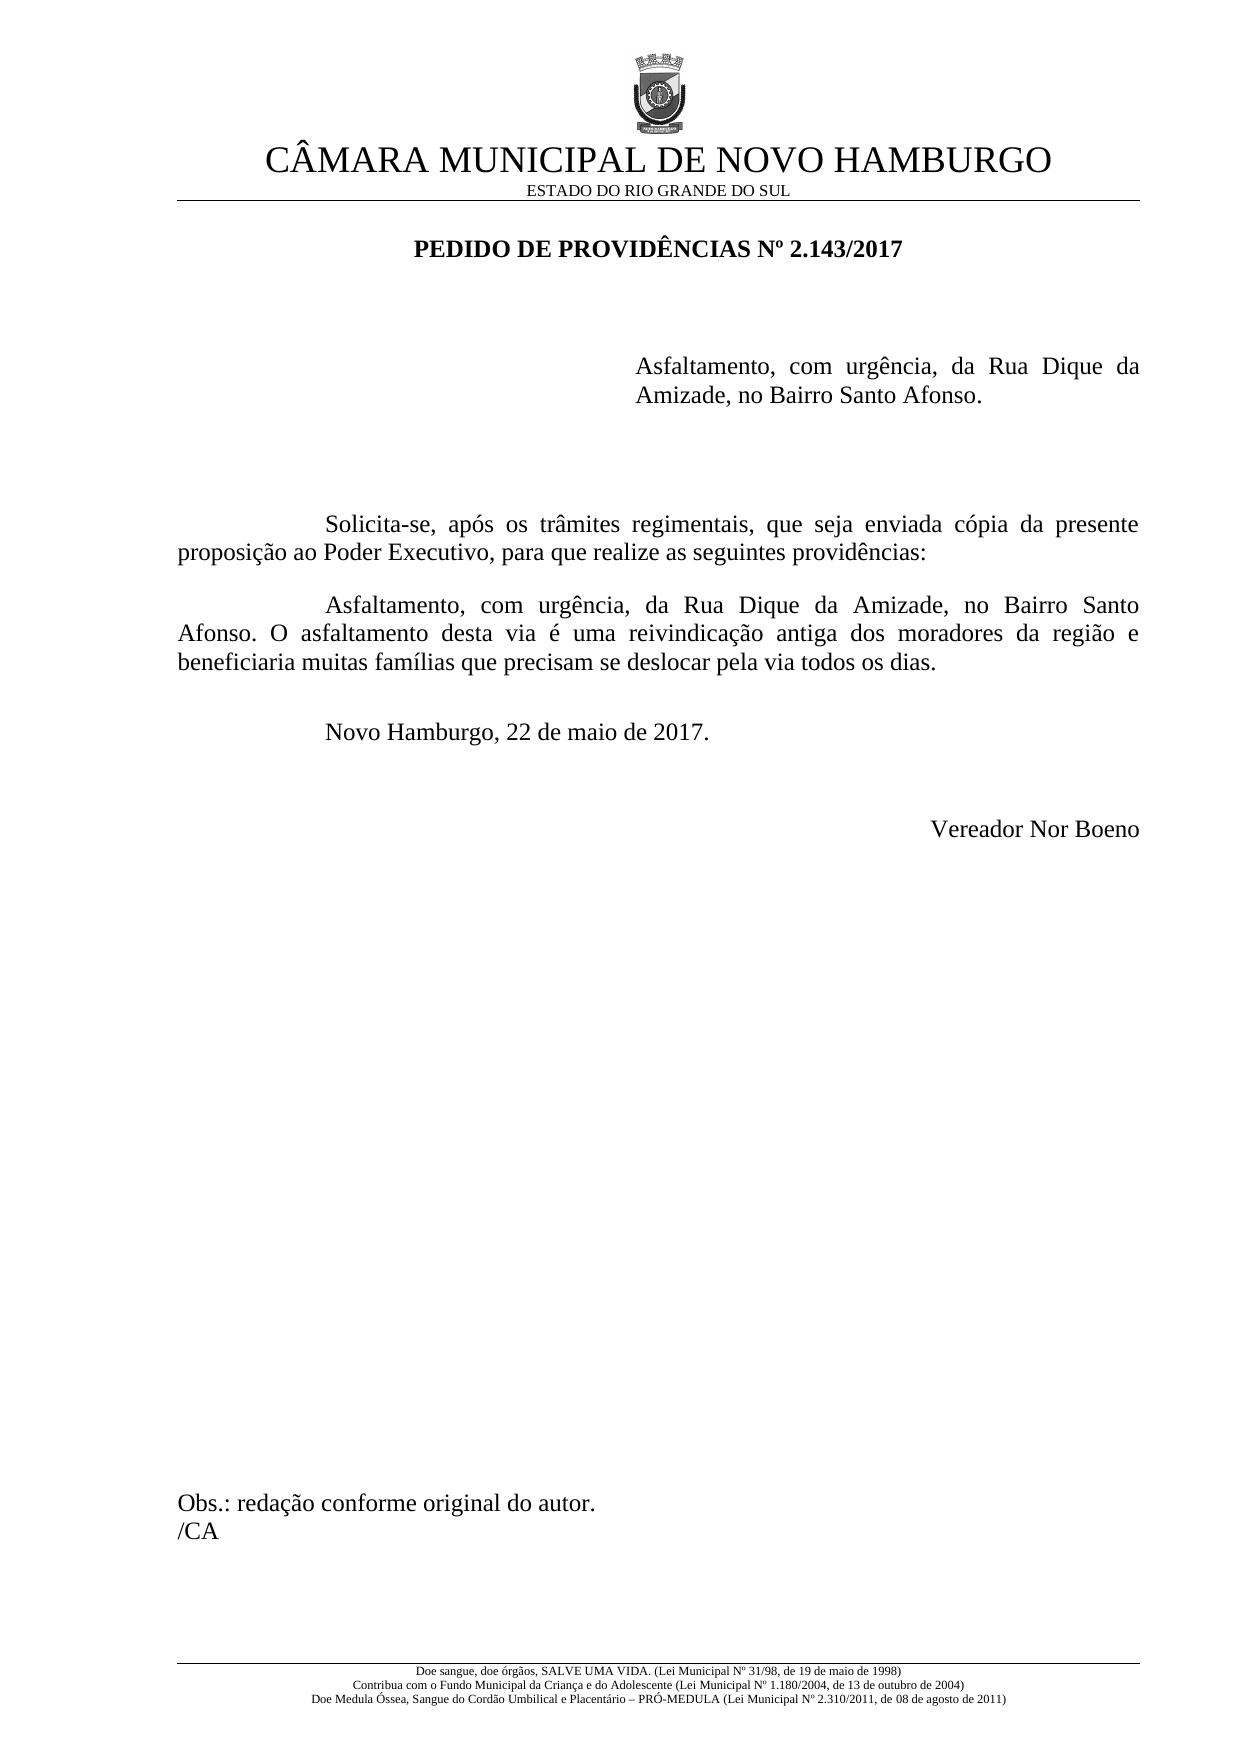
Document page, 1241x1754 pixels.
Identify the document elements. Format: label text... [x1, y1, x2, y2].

text /CA [177, 1516, 1140, 1545]
text PEDIDO DE PROVIDÊNCIAS Nº 2.143/2017 [177, 234, 1140, 262]
text Asfaltamento, com urgência, da Rua Dique da Amizade, no Bairro Santo Afonso. O asfaltamento desta via é uma reivindicação antiga dos moradores da região e beneficiaria muitas famílias que precisam se deslocar pela via todos os dias. [177, 590, 1140, 676]
text Obs.: redação conforme original do autor. [177, 1488, 1140, 1516]
text Vereador Nor Boeno [177, 814, 1140, 843]
text Novo Hamburgo, 22 de maio de 2017. [183, 717, 1140, 745]
text Solicita-se, após os trâmites regimentais, que seja enviada cópia da presente proposição ao Poder Executivo, para que realize as seguintes providências: [177, 509, 1140, 566]
text Asfaltamento, com urgência, da Rua Dique da Amizade, no Bairro Santo Afonso. [635, 351, 1140, 408]
